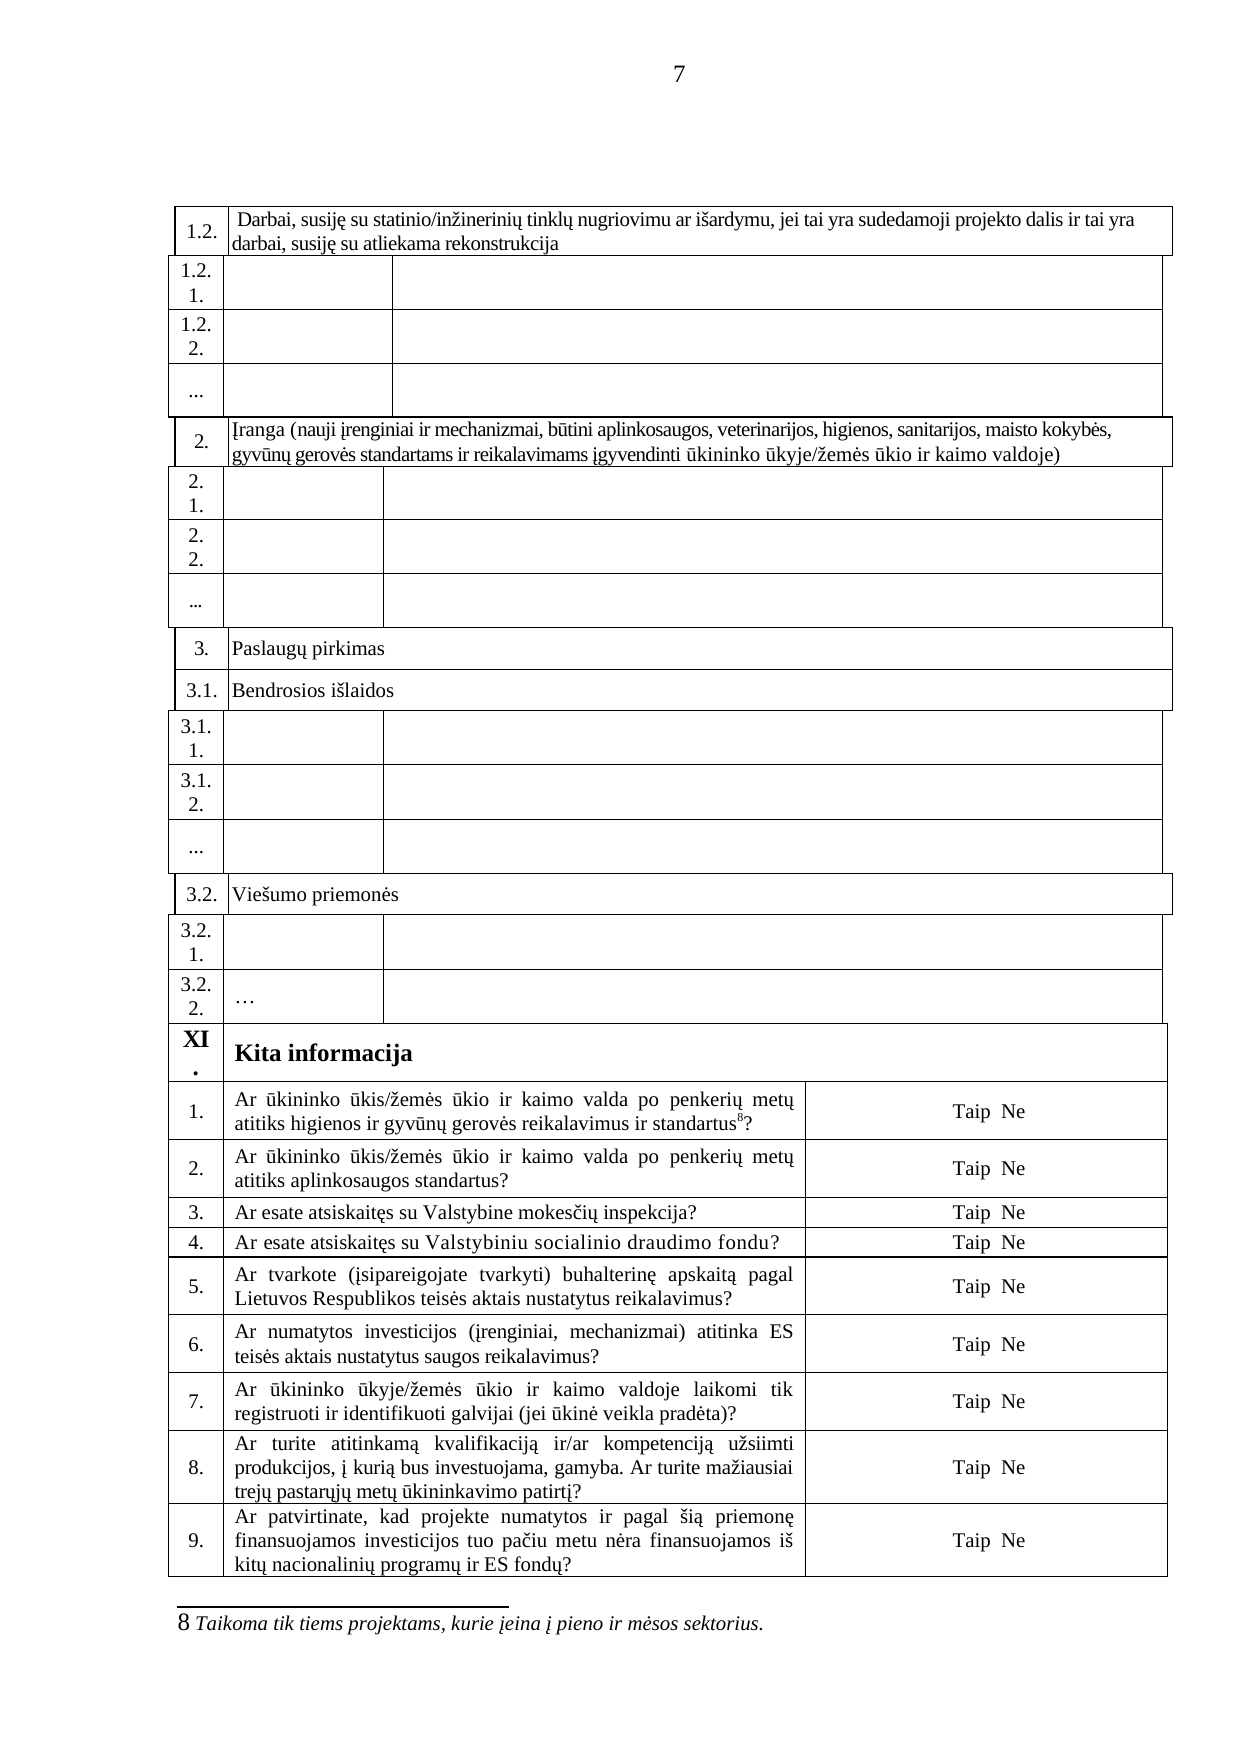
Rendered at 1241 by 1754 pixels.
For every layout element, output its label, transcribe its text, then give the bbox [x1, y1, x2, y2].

table_cell 1. [169, 1082, 223, 1139]
table_cell Įranga (nauji įrenginiai ir mechanizmai, būtini aplinkosaugos, veterinarijos, higienos, sanitarijos, maisto kokybės, gyvūnų gerovės standartams ir reikalavimams įgyvendinti ūkininko ūkyje/žemės ūkio ir kaimo valdoje) [229, 418, 1172, 466]
table_cell [169, 874, 174, 914]
table_cell 3.2.1. [169, 915, 223, 968]
table_cell Ar tvarkote (įsipareigojate tvarkyti) buhalterinę apskaitą pagal Lietuvos Respublikos teisės aktais nustatytus reikalavimus? [224, 1258, 805, 1314]
table_cell 2. 2. [169, 520, 223, 573]
table_cell [393, 256, 1162, 309]
table_cell 9. [169, 1504, 223, 1576]
table_cell [1163, 363, 1168, 416]
table_cell 8. [169, 1431, 223, 1503]
table_cell [1168, 573, 1173, 627]
table_cell Taip Ne [806, 1228, 1167, 1256]
table_cell [1168, 1503, 1173, 1576]
table_cell 6. [169, 1315, 223, 1372]
table_cell [1163, 256, 1168, 309]
table_cell [393, 364, 1162, 416]
table_cell [1168, 969, 1173, 1023]
table_cell 3.2. [176, 874, 228, 914]
table_cell [384, 520, 1162, 573]
table_cell 2. [176, 418, 228, 466]
table_cell [384, 574, 1162, 627]
table_cell [384, 820, 1162, 873]
table_cell Taip Ne [806, 1198, 1167, 1227]
table_cell 3. [176, 628, 228, 668]
table_cell [1168, 819, 1173, 873]
table_cell … [224, 970, 383, 1023]
table_cell [1168, 1227, 1173, 1256]
table_cell [384, 970, 1162, 1023]
table_cell [1163, 519, 1168, 573]
table_cell 3.1.1. [169, 711, 223, 764]
table_cell 2. [169, 1140, 223, 1197]
table_cell Taip Ne [806, 1431, 1167, 1503]
table_cell [393, 310, 1162, 363]
table_cell [1168, 256, 1173, 309]
table_cell 3.1.2. [169, 765, 223, 818]
table_cell [1168, 363, 1173, 416]
table_cell [1168, 1023, 1173, 1081]
table_cell Ar ūkininko ūkyje/žemės ūkio ir kaimo valdoje laikomi tik registruoti ir identifikuoti galvijai (jei ūkinė veikla pradėta)? [224, 1373, 805, 1430]
table_cell [224, 820, 383, 873]
table_cell [224, 520, 383, 573]
table_cell [1168, 1139, 1173, 1197]
table_cell [169, 628, 174, 668]
table_cell [1168, 467, 1173, 519]
table_cell ... [169, 364, 223, 416]
table_cell [1168, 1430, 1173, 1503]
table_cell Ar numatytos investicijos (įrenginiai, mechanizmai) atitinka ES teisės aktais nustatytus saugos reikalavimus? [224, 1315, 805, 1372]
table_cell 4. [169, 1228, 223, 1256]
table_cell [384, 711, 1162, 764]
table_cell [1168, 1081, 1173, 1139]
table_cell 1.2.2. [169, 310, 223, 363]
table_cell ... [169, 820, 223, 873]
table_cell 7. [169, 1373, 223, 1430]
table_cell [1163, 764, 1168, 818]
table_cell [1168, 1314, 1173, 1372]
table_cell [224, 915, 383, 968]
table_cell Ar patvirtinate, kad projekte numatytos ir pagal šią priemonę finansuojamos investicijos tuo pačiu metu nėra finansuojamos iš kitų nacionalinių programų ir ES fondų? [224, 1504, 805, 1576]
table_cell [384, 467, 1162, 519]
table_cell [224, 256, 392, 309]
table_cell Taip Ne [806, 1315, 1167, 1372]
table_cell [384, 915, 1162, 968]
table_cell [1163, 969, 1168, 1023]
table_cell [1168, 309, 1173, 363]
table_cell ... [169, 574, 223, 627]
table_cell 5. [169, 1258, 223, 1314]
table_header Darbai, susiję su statinio/inžinerinių tinklų nugriovimu ar išardymu, jei tai yra sudedamoji projekto dalis ir tai yra darbai, susiję su atliekama rekonstrukcija [229, 207, 1172, 255]
table_cell [1168, 1256, 1173, 1314]
table_cell [224, 765, 383, 818]
table_cell Ar esate atsiskaitęs su Valstybine mokesčių inspekcija? [224, 1198, 805, 1227]
table_cell Ar esate atsiskaitęs su Valstybiniu socialinio draudimo fondu? [224, 1228, 805, 1256]
table_cell XI. [169, 1024, 223, 1081]
table_cell Ar turite atitinkamą kvalifikaciją ir/ar kompetenciją užsiimti produkcijos, į kurią bus investuojama, gamyba. Ar turite mažiausiai trejų pastarųjų metų ūkininkavimo patirtį? [224, 1431, 805, 1503]
table_cell Taip Ne [806, 1140, 1167, 1197]
table_cell [1163, 915, 1168, 968]
table_cell [224, 711, 383, 764]
table_cell [169, 418, 174, 466]
table_cell Ar ūkininko ūkis/žemės ūkio ir kaimo valda po penkerių metų atitiks aplinkosaugos standartus? [224, 1140, 805, 1197]
table_cell [224, 310, 392, 363]
table_cell Taip Ne [806, 1258, 1167, 1314]
table_cell [1168, 711, 1173, 764]
table_cell 1.2.1. [169, 256, 223, 309]
table_cell Taip Ne [806, 1082, 1167, 1139]
table_cell Taip Ne [806, 1504, 1167, 1576]
table_cell Viešumo priemonės [229, 874, 1172, 914]
table_cell Kita informacija [224, 1024, 1167, 1081]
table_cell [1163, 467, 1168, 519]
table_cell [1163, 309, 1168, 363]
table_cell [1168, 1197, 1173, 1227]
table_cell 3.2.2. [169, 970, 223, 1023]
table_cell [224, 574, 383, 627]
table_cell [1168, 915, 1173, 968]
table_header [169, 206, 174, 255]
table_cell 3.1. [176, 670, 228, 710]
table_header 1.2. [176, 207, 228, 255]
table_cell Ar ūkininko ūkis/žemės ūkio ir kaimo valda po penkerių metų atitiks higienos ir gyvūnų gerovės reikalavimus ir standartus? [224, 1082, 805, 1139]
table_cell [1163, 573, 1168, 627]
table_cell 3. [169, 1198, 223, 1227]
table_cell [1163, 819, 1168, 873]
table_cell [384, 765, 1162, 818]
table_cell Bendrosios išlaidos [229, 670, 1172, 710]
table_cell [169, 669, 174, 710]
table_cell [224, 467, 383, 519]
table_cell Taip Ne [806, 1373, 1167, 1430]
table_cell [1168, 1372, 1173, 1430]
table_cell Paslaugų pirkimas [229, 628, 1172, 668]
table_cell [1168, 519, 1173, 573]
table_cell 2. 1. [169, 467, 223, 519]
table_cell [1168, 764, 1173, 818]
table_cell [224, 364, 392, 416]
table_cell [1163, 711, 1168, 764]
